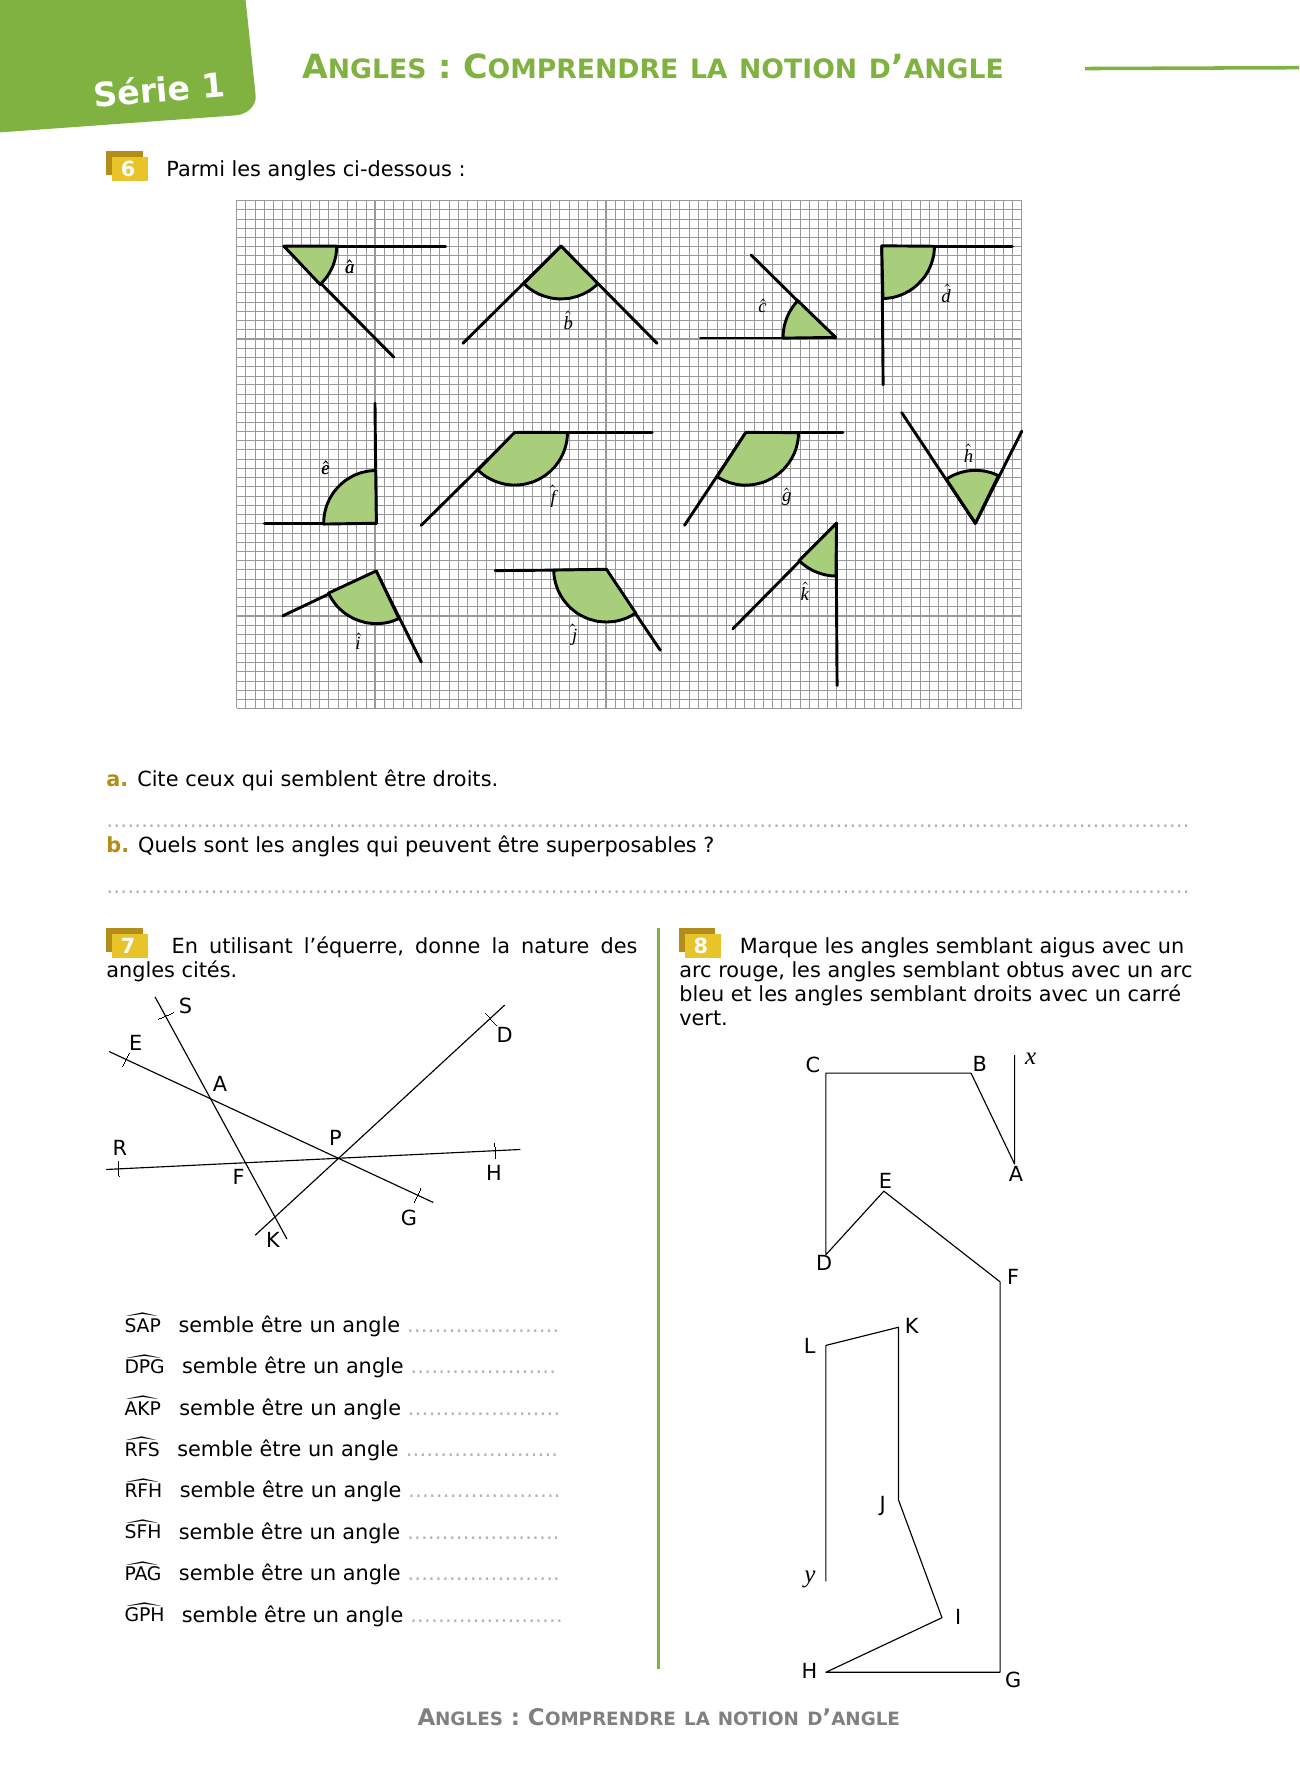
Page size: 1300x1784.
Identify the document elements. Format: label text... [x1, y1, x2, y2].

list Quels sont les angles qui peuvent être superposables ? [106, 833, 1211, 857]
text semble être un angle …………………. [106, 1544, 638, 1586]
text semble être un angle …………………. [106, 1461, 638, 1503]
text semble être un angle …………………. [106, 1503, 638, 1544]
text semble être un angle ………………… [106, 1337, 638, 1379]
text semble être un angle …………………. [106, 1379, 638, 1420]
list Cite ceux qui semblent être droits. [106, 767, 1211, 791]
text ………………………………………………………………………………………………………………………………………… [106, 791, 1211, 833]
text ………………………………………………………………………………………………………………………………………… [106, 857, 1211, 898]
text semble être un angle …………………. [106, 1296, 638, 1337]
text semble être un angle …………………. [106, 1586, 638, 1627]
text semble être un angle …………………. [106, 1420, 638, 1461]
subtitle En utilisant l’équerre, donne la nature des angles cités. [106, 928, 638, 982]
list Marque les angles semblant aigus avec un arc rouge, les angles semblant obtus avec un arc bleu et les angles semblant droits avec un carré vert. [679, 928, 1211, 1031]
subtitle Parmi les angles ci-dessous : [143, 151, 1211, 181]
